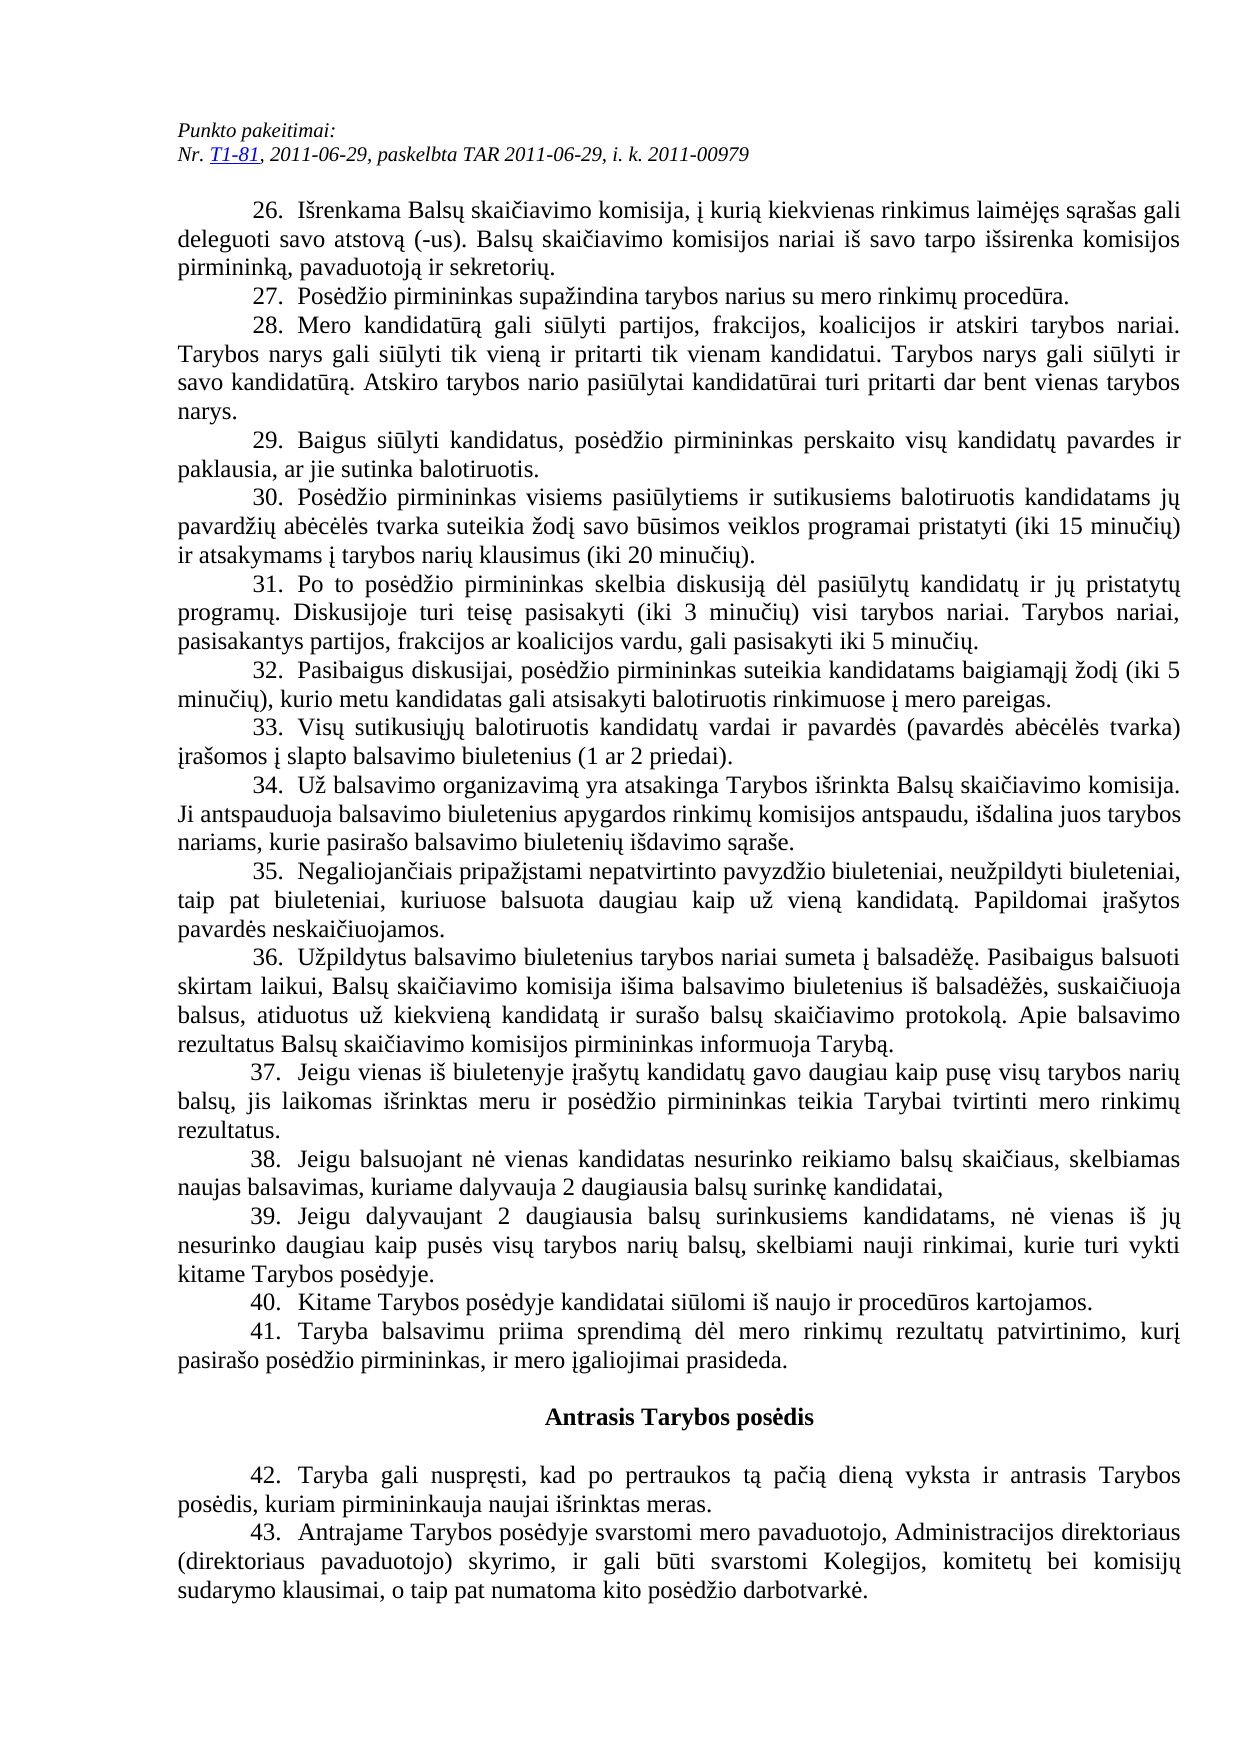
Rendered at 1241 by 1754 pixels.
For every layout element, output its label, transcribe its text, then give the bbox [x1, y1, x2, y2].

text 28. Mero kandidatūrą gali siūlyti partijos, frakcijos, koalicijos ir atskiri tarybos nariai. Tarybos narys gali siūlyti tik vieną ir pritarti tik vienam kandidatui. Tarybos narys gali siūlyti ir savo kandidatūrą. Atskiro tarybos nario pasiūlytai kandidatūrai turi pritarti dar bent vienas tarybos narys. [177, 310, 1181, 425]
text 38. Jeigu balsuojant nė vienas kandidatas nesurinko reikiamo balsų skaičiaus, skelbiamas naujas balsavimas, kuriame dalyvauja 2 daugiausia balsų surinkę kandidatai, [177, 1144, 1181, 1201]
text Nr. T1-81, 2011-06-29, paskelbta TAR 2011-06-29, i. k. 2011-00979 [177, 142, 1181, 166]
text Punkto pakeitimai: [177, 118, 1181, 142]
text 33. Visų sutikusiųjų balotiruotis kandidatų vardai ir pavardės (pavardės abėcėlės tvarka) įrašomos į slapto balsavimo biuletenius (1 ar 2 priedai). [177, 712, 1181, 770]
text 34. Už balsavimo organizavimą yra atsakinga Tarybos išrinkta Balsų skaičiavimo komisija. Ji antspauduoja balsavimo biuletenius apygardos rinkimų komisijos antspaudu, išdalina juos tarybos nariams, kurie pasirašo balsavimo biuletenių išdavimo sąraše. [177, 770, 1181, 856]
text 27. Posėdžio pirmininkas supažindina tarybos narius su mero rinkimų procedūra. [177, 281, 1181, 310]
text 26. Išrenkama Balsų skaičiavimo komisija, į kurią kiekvienas rinkimus laimėjęs sąrašas gali deleguoti savo atstovą (-us). Balsų skaičiavimo komisijos nariai iš savo tarpo išsirenka komisijos pirmininką, pavaduotoją ir sekretorių. [177, 195, 1181, 281]
text 43. Antrajame Tarybos posėdyje svarstomi mero pavaduotojo, Administracijos direktoriaus (direktoriaus pavaduotojo) skyrimo, ir gali būti svarstomi Kolegijos, komitetų bei komisijų sudarymo klausimai, o taip pat numatoma kito posėdžio darbotvarkė. [177, 1517, 1181, 1604]
text Antrasis Tarybos posėdis [177, 1402, 1181, 1431]
text 31. Po to posėdžio pirmininkas skelbia diskusiją dėl pasiūlytų kandidatų ir jų pristatytų programų. Diskusijoje turi teisę pasisakyti (iki 3 minučių) visi tarybos nariai. Tarybos nariai, pasisakantys partijos, frakcijos ar koalicijos vardu, gali pasisakyti iki 5 minučių. [177, 569, 1181, 655]
text 35. Negaliojančiais pripažįstami nepatvirtinto pavyzdžio biuleteniai, neužpildyti biuleteniai, taip pat biuleteniai, kuriuose balsuota daugiau kaip už vieną kandidatą. Papildomai įrašytos pavardės neskaičiuojamos. [177, 856, 1181, 942]
text 32. Pasibaigus diskusijai, posėdžio pirmininkas suteikia kandidatams baigiamąjį žodį (iki 5 minučių), kurio metu kandidatas gali atsisakyti balotiruotis rinkimuose į mero pareigas. [177, 655, 1181, 712]
text 42. Taryba gali nuspręsti, kad po pertraukos tą pačią dieną vyksta ir antrasis Tarybos posėdis, kuriam pirmininkauja naujai išrinktas meras. [177, 1460, 1181, 1517]
text 40. Kitame Tarybos posėdyje kandidatai siūlomi iš naujo ir procedūros kartojamos. [177, 1287, 1181, 1316]
text 37. Jeigu vienas iš biuletenyje įrašytų kandidatų gavo daugiau kaip pusę visų tarybos narių balsų, jis laikomas išrinktas meru ir posėdžio pirmininkas teikia Tarybai tvirtinti mero rinkimų rezultatus. [177, 1057, 1181, 1144]
text 29. Baigus siūlyti kandidatus, posėdžio pirmininkas perskaito visų kandidatų pavardes ir paklausia, ar jie sutinka balotiruotis. [177, 425, 1181, 482]
text 39. Jeigu dalyvaujant 2 daugiausia balsų surinkusiems kandidatams, nė vienas iš jų nesurinko daugiau kaip pusės visų tarybos narių balsų, skelbiami nauji rinkimai, kurie turi vykti kitame Tarybos posėdyje. [177, 1201, 1181, 1287]
text 36. Užpildytus balsavimo biuletenius tarybos nariai sumeta į balsadėžę. Pasibaigus balsuoti skirtam laikui, Balsų skaičiavimo komisija išima balsavimo biuletenius iš balsadėžės, suskaičiuoja balsus, atiduotus už kiekvieną kandidatą ir surašo balsų skaičiavimo protokolą. Apie balsavimo rezultatus Balsų skaičiavimo komisijos pirmininkas informuoja Tarybą. [177, 942, 1181, 1057]
text 41. Taryba balsavimu priima sprendimą dėl mero rinkimų rezultatų patvirtinimo, kurį pasirašo posėdžio pirmininkas, ir mero įgaliojimai prasideda. [177, 1316, 1181, 1374]
text 30. Posėdžio pirmininkas visiems pasiūlytiems ir sutikusiems balotiruotis kandidatams jų pavardžių abėcėlės tvarka suteikia žodį savo būsimos veiklos programai pristatyti (iki 15 minučių) ir atsakymams į tarybos narių klausimus (iki 20 minučių). [177, 482, 1181, 569]
